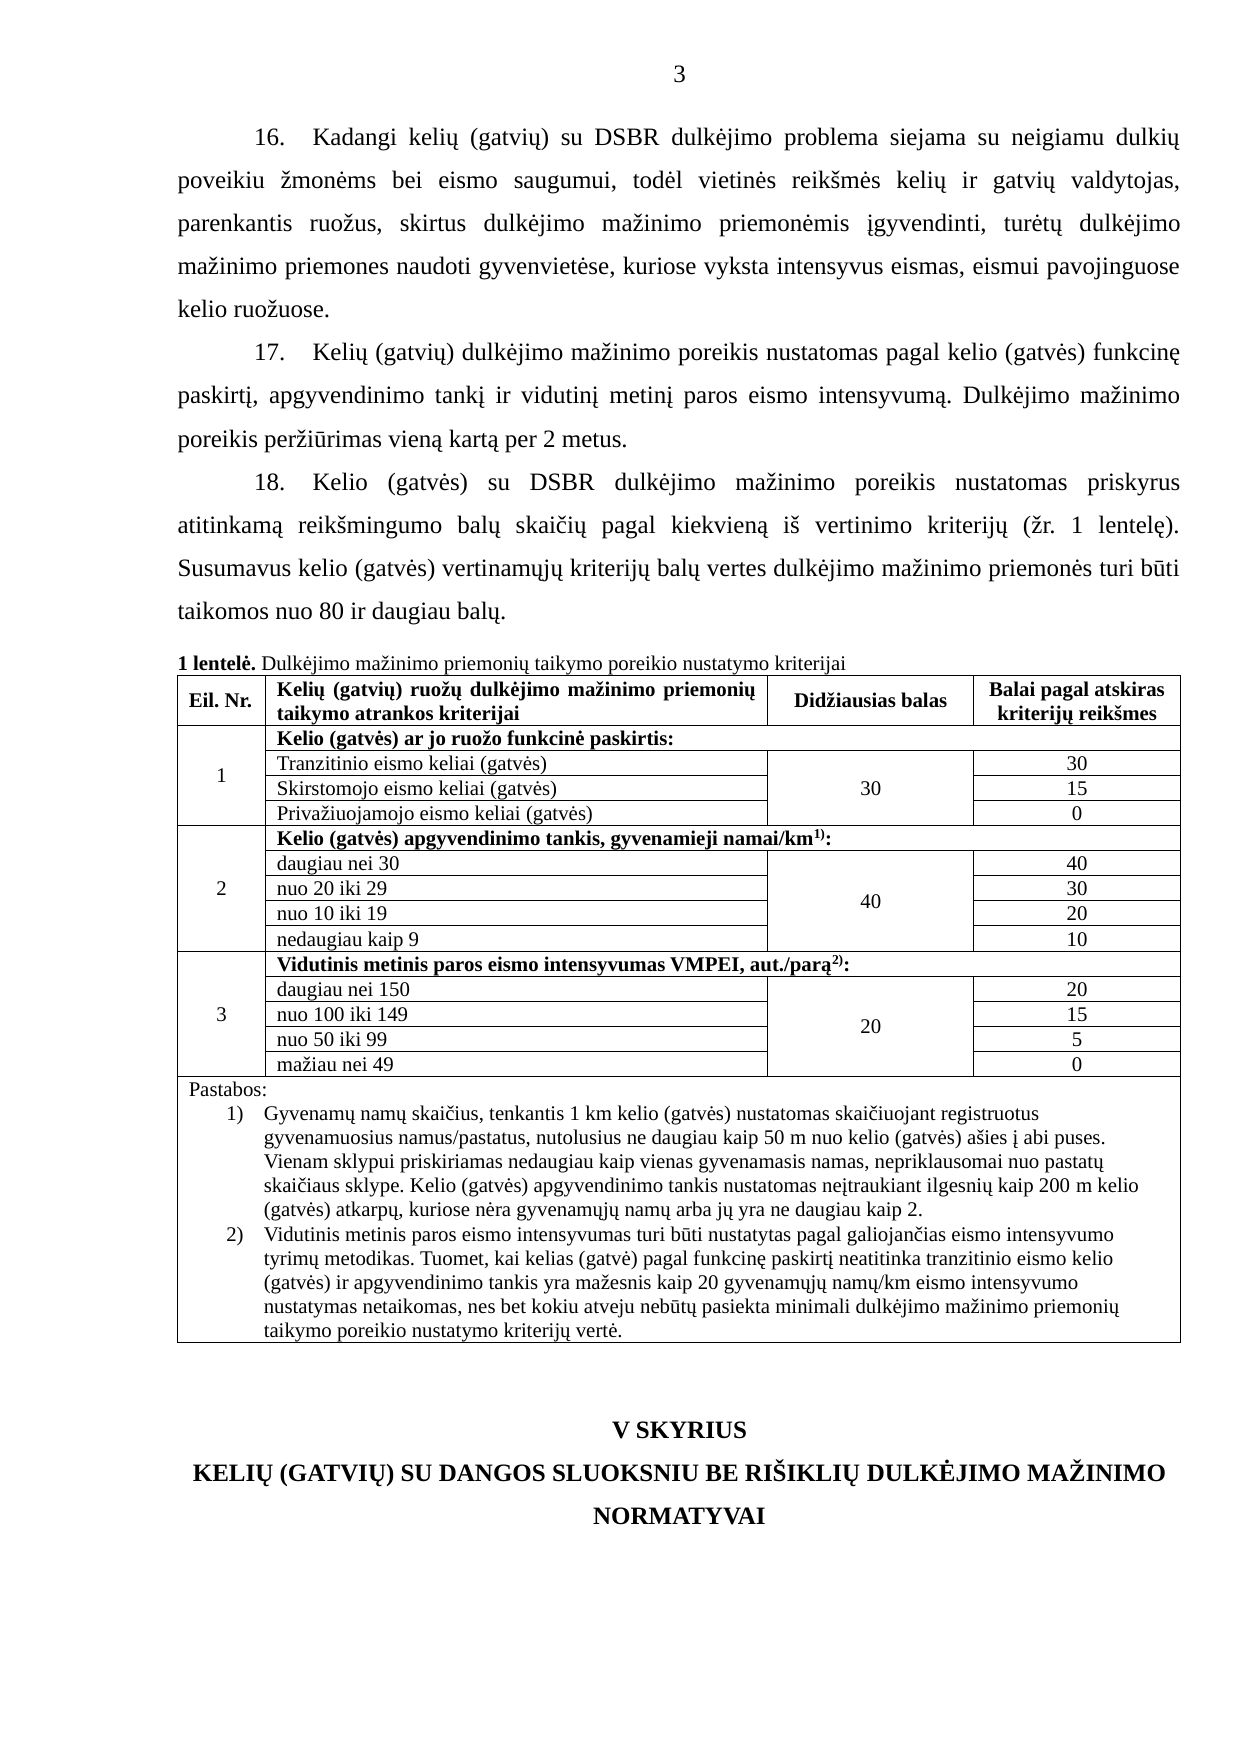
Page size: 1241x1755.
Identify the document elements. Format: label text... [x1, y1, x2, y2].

text 18. Kelio (gatvės) su DSBR dulkėjimo mažinimo poreikis nustatomas priskyrus atitinkamą reikšmingumo balų skaičių pagal kiekvieną iš vertinimo kriterijų (žr. 1 lentelę). Susumavus kelio (gatvės) vertinamųjų kriterijų balų vertes dulkėjimo mažinimo priemonės turi būti taikomos nuo 80 ir daugiau balų. [177, 467, 1181, 625]
table_cell 20 [768, 977, 973, 1076]
table_cell Vidutinis metinis paros eismo intensyvumas VMPEI, aut./parą2): [266, 952, 1180, 976]
table_cell 40 [974, 851, 1180, 875]
table_cell 15 [974, 1002, 1180, 1026]
table_cell Skirstomojo eismo keliai (gatvės) [266, 776, 767, 800]
table_cell 30 [974, 876, 1180, 900]
table_cell 20 [974, 977, 1180, 1001]
table_cell nedaugiau kaip 9 [266, 926, 767, 951]
table_cell nuo 20 iki 29 [266, 876, 767, 900]
table_cell 5 [974, 1027, 1180, 1051]
table_cell Pastabos: 1) Gyvenamų namų skaičius, tenkantis 1 km kelio (gatvės) nustatomas skaičiuojant registruotus gyvenamuosius namus/pastatus, nutolusius ne daugiau kaip 50 m nuo kelio (gatvės) ašies į abi puses. Vienam sklypui priskiriamas nedaugiau kaip vienas gyvenamasis namas, nepriklausomai nuo pastatų skaičiaus sklype. Kelio (gatvės) apgyvendinimo tankis nustatomas neįtraukiant ilgesnių kaip 200 m kelio (gatvės) atkarpų, kuriose nėra gyvenamųjų namų arba jų yra ne daugiau kaip 2. 2) Vidutinis metinis paros eismo intensyvumas turi būti nustatytas pagal galiojančias eismo intensyvumo tyrimų metodikas. Tuomet, kai kelias (gatvė) pagal funkcinę paskirtį neatitinka tranzitinio eismo kelio (gatvės) ir apgyvendinimo tankis yra mažesnis kaip 20 gyvenamųjų namų/km eismo intensyvumo nustatymas netaikomas, nes bet kokiu atveju nebūtų pasiekta minimali dulkėjimo mažinimo priemonių taikymo poreikio nustatymo kriterijų vertė. [178, 1077, 1180, 1342]
table_cell 10 [974, 926, 1180, 951]
table_cell 30 [768, 751, 973, 825]
table_cell 0 [974, 1052, 1180, 1076]
table_header Kelių (gatvių) ruožų dulkėjimo mažinimo priemonių taikymo atrankos kriterijai [266, 676, 767, 724]
table_cell Kelio (gatvės) ar jo ruožo funkcinė paskirtis: [266, 726, 1180, 750]
text 16. Kadangi kelių (gatvių) su DSBR dulkėjimo problema siejama su neigiamu dulkių poveikiu žmonėms bei eismo saugumui, todėl vietinės reikšmės kelių ir gatvių valdytojas, parenkantis ruožus, skirtus dulkėjimo mažinimo priemonėmis įgyvendinti, turėtų dulkėjimo mažinimo priemones naudoti gyvenvietėse, kuriose vyksta intensyvus eismas, eismui pavojinguose kelio ruožuose. [177, 122, 1181, 323]
table_cell 2 [178, 826, 265, 951]
table_cell 3 [178, 952, 265, 1076]
table_cell nuo 100 iki 149 [266, 1002, 767, 1026]
table_header Didžiausias balas [768, 676, 973, 724]
text 1 lentelė. Dulkėjimo mažinimo priemonių taikymo poreikio nustatymo kriterijai [177, 651, 1181, 675]
text 17. Kelių (gatvių) dulkėjimo mažinimo poreikis nustatomas pagal kelio (gatvės) funkcinę paskirtį, apgyvendinimo tankį ir vidutinį metinį paros eismo intensyvumą. Dulkėjimo mažinimo poreikis peržiūrimas vieną kartą per 2 metus. [177, 337, 1181, 452]
table_cell nuo 10 iki 19 [266, 901, 767, 925]
table_cell 15 [974, 776, 1180, 800]
table_cell mažiau nei 49 [266, 1052, 767, 1076]
table_cell Tranzitinio eismo keliai (gatvės) [266, 751, 767, 775]
table_cell 30 [974, 751, 1180, 775]
table_header Balai pagal atskiras kriterijų reikšmes [974, 676, 1180, 724]
table_cell Kelio (gatvės) apgyvendinimo tankis, gyvenamieji namai/km1): [266, 826, 1180, 850]
table_cell nuo 50 iki 99 [266, 1027, 767, 1051]
table_cell Privažiuojamojo eismo keliai (gatvės) [266, 801, 767, 825]
table_cell 20 [974, 901, 1180, 925]
table_cell 40 [768, 851, 973, 951]
table_header Eil. Nr. [178, 676, 265, 724]
table_cell 0 [974, 801, 1180, 825]
table_cell daugiau nei 150 [266, 977, 767, 1001]
text KELIŲ (GATVIŲ) SU DANGOS SLUOKSNIU BE RIŠIKLIŲ DULKĖJIMO MAŽINIMO NORMATYVAI [177, 1458, 1181, 1530]
table_cell daugiau nei 30 [266, 851, 767, 875]
text V SKYRIUS [177, 1415, 1181, 1443]
table_cell 1 [178, 726, 265, 825]
